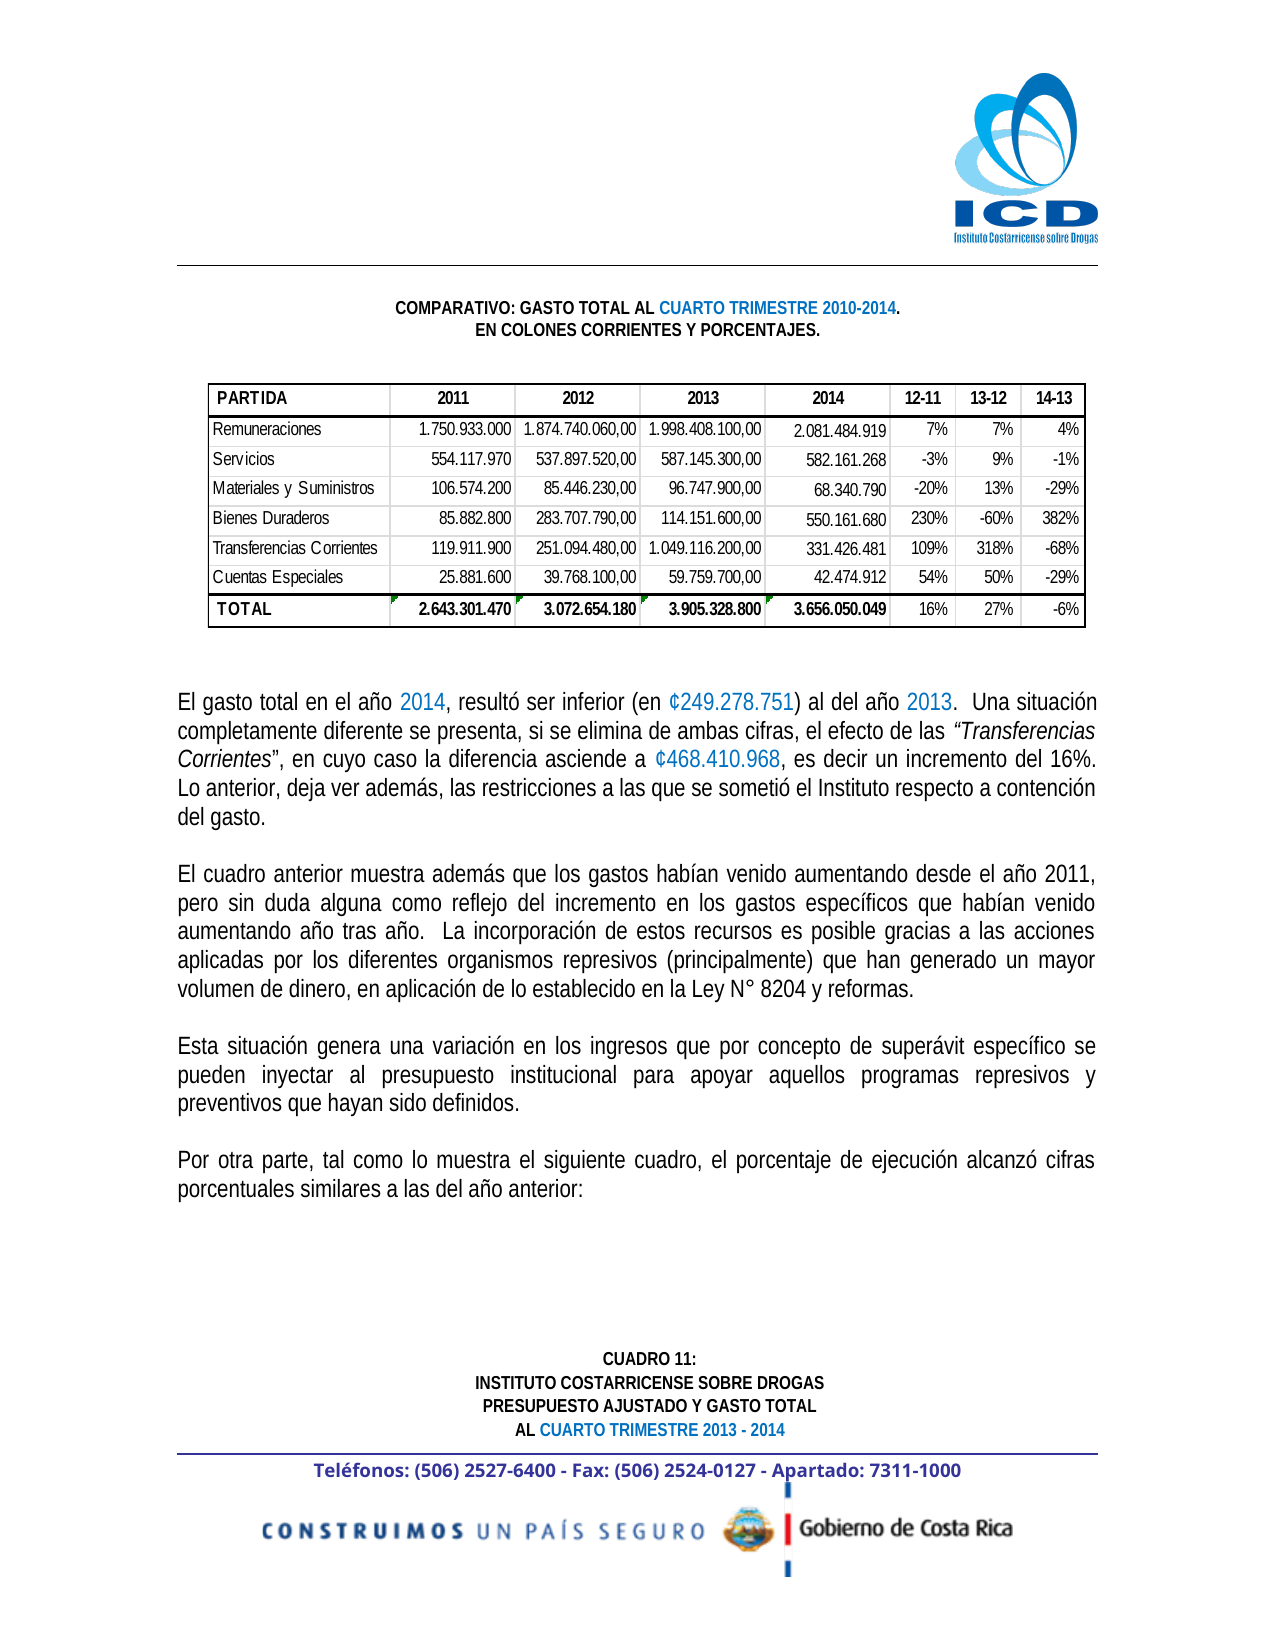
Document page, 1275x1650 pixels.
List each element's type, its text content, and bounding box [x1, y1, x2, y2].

table_cell [540, 629, 662, 658]
table_cell [1040, 629, 1112, 658]
text Esta situación genera una variación en los ingresos que por concepto de superávit específico se pueden inyectar al presupuesto institucional para apoyar aquellos programas represivos y preventivos que hayan sido definidos. [177, 1031, 1098, 1117]
table_cell [905, 629, 973, 658]
table_cell AL CUARTO TRIMESTRE 2013 - 2014 [183, 1417, 1116, 1441]
table_cell PRESUPUESTO AJUSTADO Y GASTO TOTAL [183, 1393, 1116, 1417]
table_cell [784, 629, 905, 658]
table_cell EN COLONES CORRIENTES Y PORCENTAJES. [183, 319, 1112, 629]
table_cell [973, 629, 1040, 658]
text Por otra parte, tal como lo muestra el siguiente cuadro, el porcentaje de ejecución alcanzó cifras porcentuales similares a las del año anterior: [177, 1146, 1098, 1203]
table_cell [183, 629, 418, 658]
table_header CUADRO 11: [183, 1346, 1116, 1370]
text El gasto total en el año 2014, resultó ser inferior (en ¢249.278.751) al del año 2013. Una situación completamente diferente se presenta, si se elimina de ambas cifras, el efecto de las “Transferencias Corrientes”, en cuyo caso la diferencia asciende a ¢468.410.968, es decir un incremento del 16%. Lo anterior, deja ver además, las restricciones a las que se sometió el Instituto respecto a contención del gasto. [177, 687, 1098, 830]
table_cell COMPARATIVO: GASTO TOTAL AL CUARTO TRIMESTRE 2010-2014. [183, 295, 1112, 319]
table_cell [419, 629, 540, 658]
table_cell INSTITUTO COSTARRICENSE SOBRE DROGAS [183, 1370, 1116, 1393]
table_cell [662, 629, 783, 658]
text El cuadro anterior muestra además que los gastos habían venido aumentando desde el año 2011, pero sin duda alguna como reflejo del incremento en los gastos específicos que habían venido aumentando año tras año. La incorporación de estos recursos es posible gracias a las acciones aplicadas por los diferentes organismos represivos (principalmente) que han generado un mayor volumen de dinero, en aplicación de lo establecido en la Ley N° 8204 y reformas. [177, 859, 1098, 1002]
